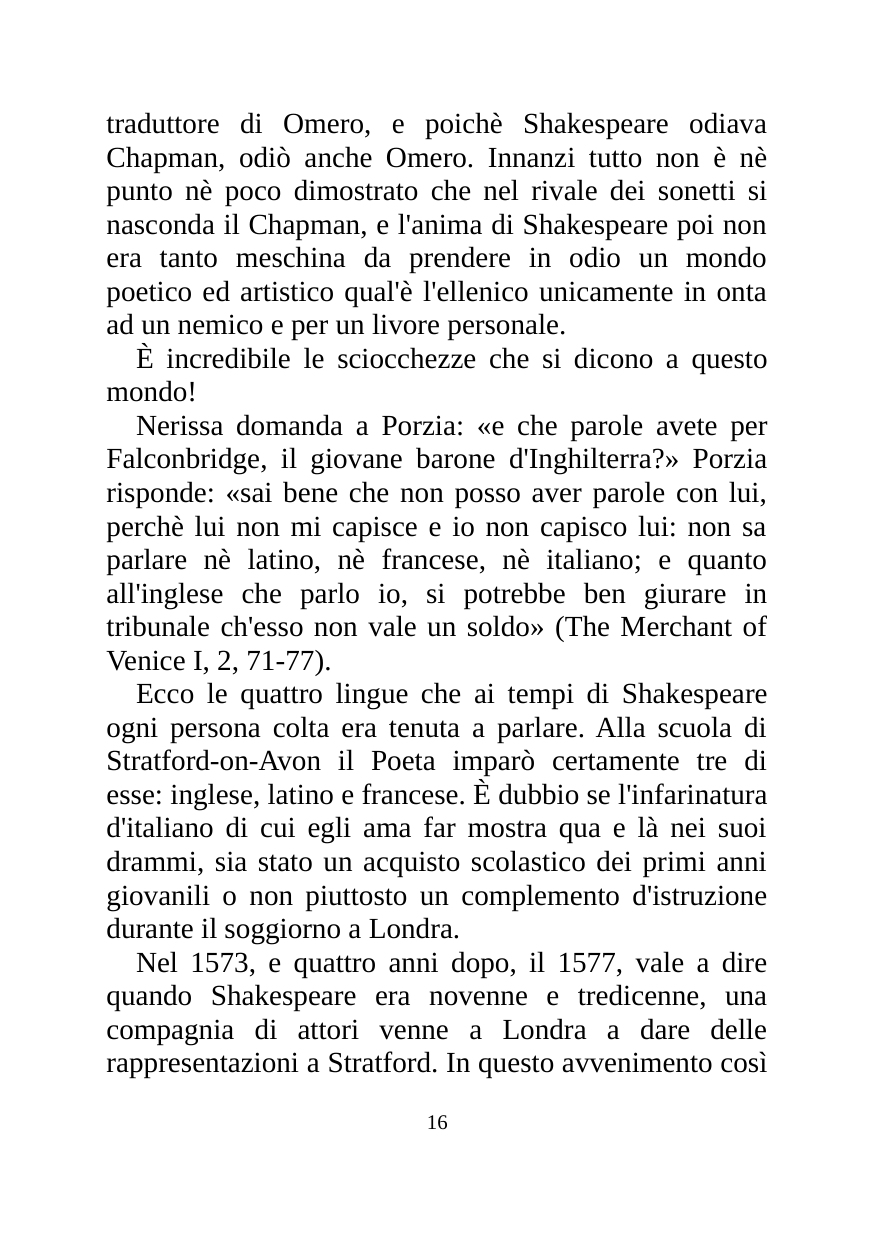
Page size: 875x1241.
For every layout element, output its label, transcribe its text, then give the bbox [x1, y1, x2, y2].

text traduttore di Omero, e poichè Shakespeare odiava Chapman, odiò anche Omero. Innanzi tutto non è nè punto nè poco dimostrato che nel rivale dei sonetti si nasconda il Chapman, e l'anima di Shakespeare poi non era tanto meschina da prendere in odio un mondo poetico ed artistico qual'è l'ellenico unicamente in onta ad un nemico e per un livore personale. [106, 106, 768, 341]
text È incredibile le sciocchezze che si dicono a questo mondo! [106, 341, 768, 408]
text Nel 1573, e quattro anni dopo, il 1577, vale a dire quando Shakespeare era novenne e tredicenne, una compagnia di attori venne a Londra a dare delle rappresentazioni a Stratford. In questo avvenimento così [106, 945, 768, 1079]
text Nerissa domanda a Porzia: «e che parole avete per Falconbridge, il giovane barone d'Inghilterra?» Porzia risponde: «sai bene che non posso aver parole con lui, perchè lui non mi capisce e io non capisco lui: non sa parlare nè latino, nè francese, nè italiano; e quanto all'inglese che parlo io, si potrebbe ben giurare in tribunale ch'esso non vale un soldo» (The Merchant of Venice I, 2, 71-77). [106, 408, 768, 676]
text Ecco le quattro lingue che ai tempi di Shakespeare ogni persona colta era tenuta a parlare. Alla scuola di Stratford-on-Avon il Poeta imparò certamente tre di esse: inglese, latino e francese. È dubbio se l'infarinatura d'italiano di cui egli ama far mostra qua e là nei suoi drammi, sia stato un acquisto scolastico dei primi anni giovanili o non piuttosto un complemento d'istruzione durante il soggiorno a Londra. [106, 676, 768, 945]
